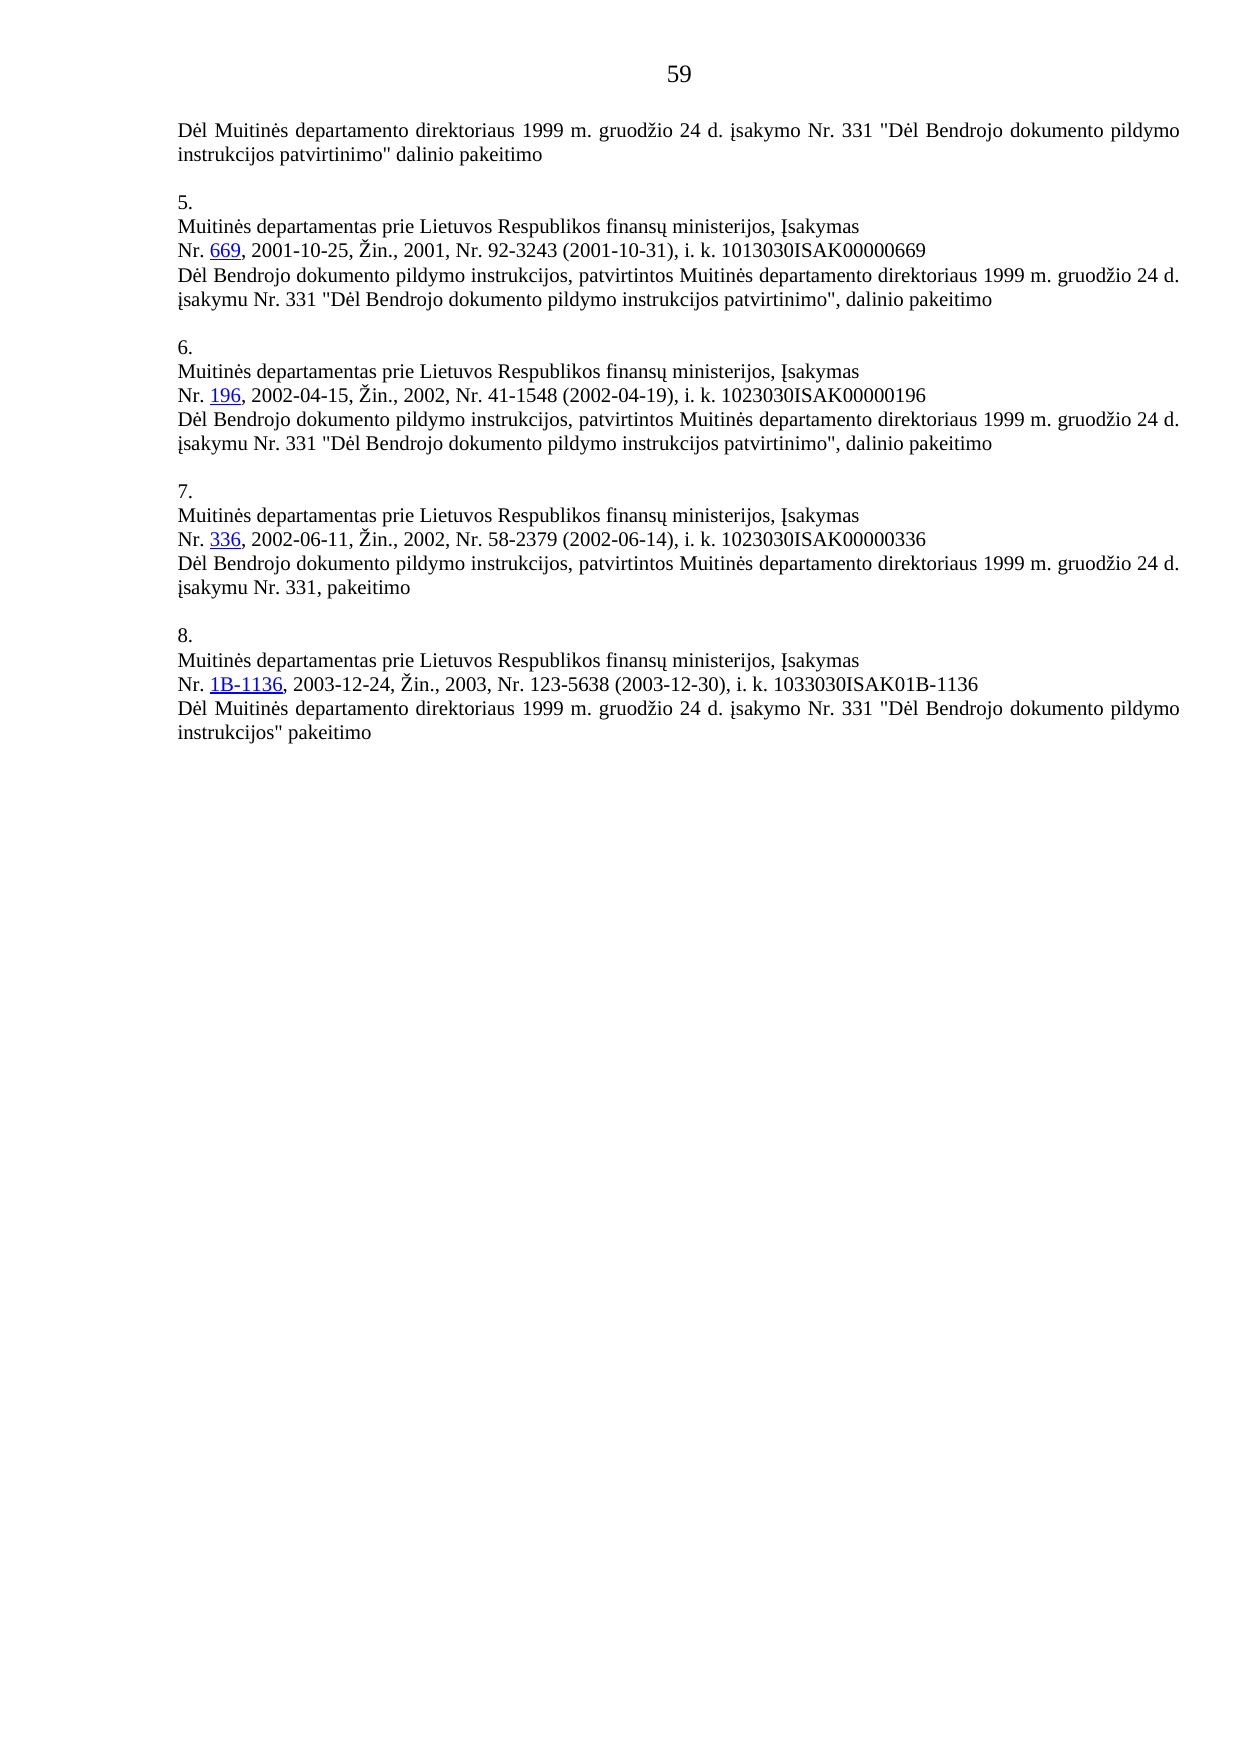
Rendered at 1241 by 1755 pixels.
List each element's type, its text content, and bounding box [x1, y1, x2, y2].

text 6. [177, 335, 1181, 359]
text Nr. 669, 2001-10-25, Žin., 2001, Nr. 92-3243 (2001-10-31), i. k. 1013030ISAK00000669 [177, 238, 1181, 262]
text Nr. 196, 2002-04-15, Žin., 2002, Nr. 41-1548 (2002-04-19), i. k. 1023030ISAK00000196 [177, 383, 1181, 407]
text Dėl Bendrojo dokumento pildymo instrukcijos, patvirtintos Muitinės departamento direktoriaus 1999 m. gruodžio 24 d. įsakymu Nr. 331, pakeitimo [177, 551, 1181, 599]
text Muitinės departamentas prie Lietuvos Respublikos finansų ministerijos, Įsakymas [177, 503, 1181, 527]
text Dėl Muitinės departamento direktoriaus 1999 m. gruodžio 24 d. įsakymo Nr. 331 "Dėl Bendrojo dokumento pildymo instrukcijos patvirtinimo" dalinio pakeitimo [177, 118, 1181, 166]
text 8. [177, 623, 1181, 647]
text Muitinės departamentas prie Lietuvos Respublikos finansų ministerijos, Įsakymas [177, 214, 1181, 238]
text Dėl Bendrojo dokumento pildymo instrukcijos, patvirtintos Muitinės departamento direktoriaus 1999 m. gruodžio 24 d. įsakymu Nr. 331 "Dėl Bendrojo dokumento pildymo instrukcijos patvirtinimo", dalinio pakeitimo [177, 262, 1181, 311]
text Muitinės departamentas prie Lietuvos Respublikos finansų ministerijos, Įsakymas [177, 647, 1181, 672]
text 5. [177, 190, 1181, 214]
text Dėl Muitinės departamento direktoriaus 1999 m. gruodžio 24 d. įsakymo Nr. 331 "Dėl Bendrojo dokumento pildymo instrukcijos" pakeitimo [177, 696, 1181, 744]
text Dėl Bendrojo dokumento pildymo instrukcijos, patvirtintos Muitinės departamento direktoriaus 1999 m. gruodžio 24 d. įsakymu Nr. 331 "Dėl Bendrojo dokumento pildymo instrukcijos patvirtinimo", dalinio pakeitimo [177, 407, 1181, 455]
text Nr. 1B-1136, 2003-12-24, Žin., 2003, Nr. 123-5638 (2003-12-30), i. k. 1033030ISAK01B-1136 [177, 672, 1181, 696]
text 7. [177, 479, 1181, 503]
text Muitinės departamentas prie Lietuvos Respublikos finansų ministerijos, Įsakymas [177, 359, 1181, 383]
text Nr. 336, 2002-06-11, Žin., 2002, Nr. 58-2379 (2002-06-14), i. k. 1023030ISAK00000336 [177, 527, 1181, 551]
